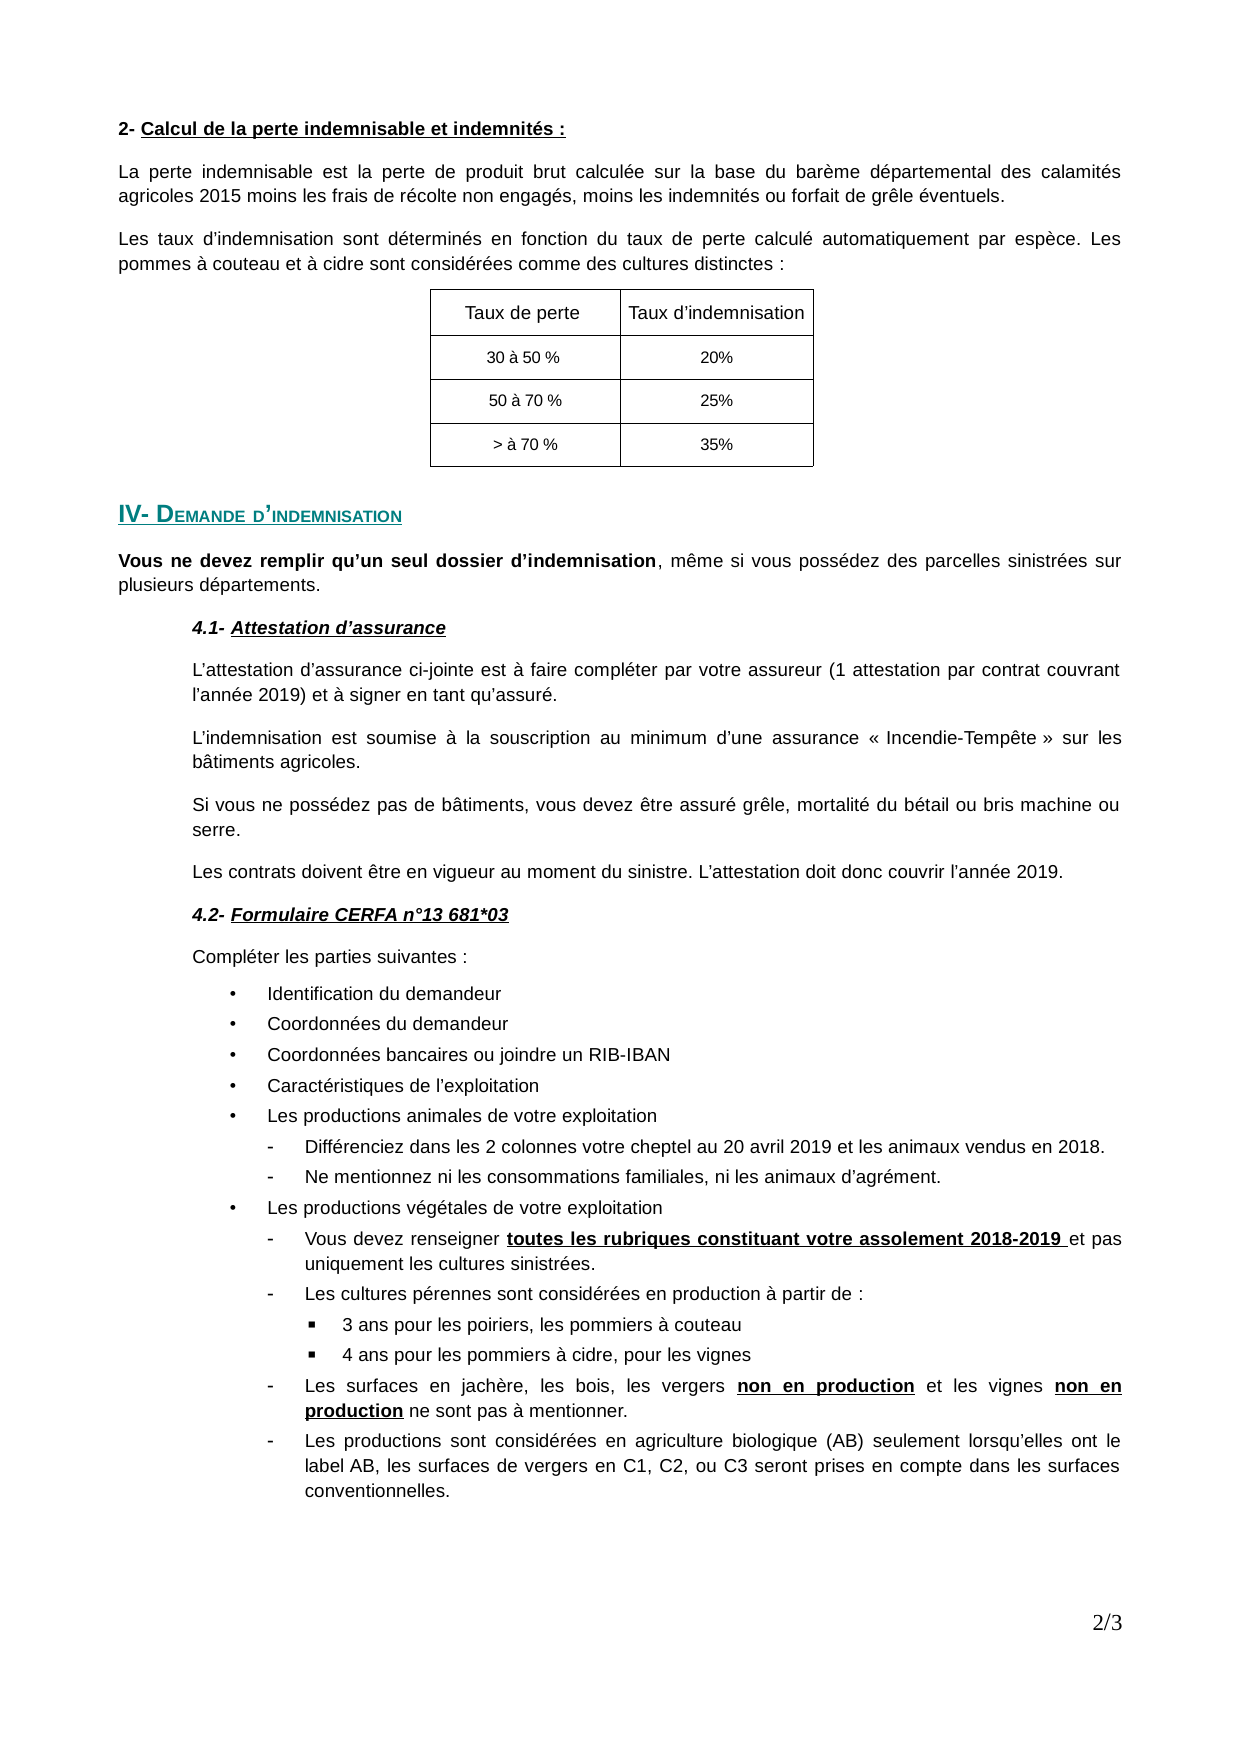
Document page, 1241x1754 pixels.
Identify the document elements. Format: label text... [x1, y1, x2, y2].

list Vous devez renseigner toutes les rubriques constituant votre assolement 2018-2019 et pas uniquement les cultures sinistrées. [267, 1228, 1122, 1274]
list Ne mentionnez ni les consommations familiales, ni les animaux d’agrément. [267, 1166, 1122, 1188]
text Compléter les parties suivantes : [192, 946, 1122, 968]
table_cell 35% [621, 424, 813, 466]
text Si vous ne possédez pas de bâtiments, vous devez être assuré grêle, mortalité du bétail ou bris machine ou serre. [192, 794, 1122, 840]
list Coordonnées bancaires ou joindre un RIB-IBAN [229, 1044, 1122, 1066]
table_cell 30 à 50 % [431, 336, 620, 379]
list Coordonnées du demandeur [229, 1013, 1122, 1035]
text IV- Demande d’indemnisation [118, 498, 1122, 528]
list Caractéristiques de l’exploitation [229, 1074, 1122, 1096]
text Les taux d’indemnisation sont déterminés en fonction du taux de perte calculé automatiquement par espèce. Les pommes à couteau et à cidre sont considérées comme des cultures distinctes : [118, 228, 1122, 274]
text L’indemnisation est soumise à la souscription au minimum d’une assurance « Incendie-Tempête » sur les bâtiments agricoles. [192, 727, 1122, 773]
table_cell 20% [621, 336, 813, 379]
text 4.1- Attestation d’assurance [192, 617, 1122, 638]
list Les cultures pérennes sont considérées en production à partir de : [267, 1283, 1122, 1305]
list Identification du demandeur [229, 983, 1122, 1004]
list Les surfaces en jachère, les bois, les vergers non en production et les vignes non en production ne sont pas à mentionner. [267, 1375, 1122, 1421]
text Vous ne devez remplir qu’un seul dossier d’indemnisation, même si vous possédez des parcelles sinistrées sur plusieurs départements. [118, 549, 1122, 596]
table_cell 25% [621, 380, 813, 422]
text 4.2- Formulaire CERFA n°13 681*03 [192, 904, 1122, 925]
list 4 ans pour les pommiers à cidre, pour les vignes [304, 1344, 1122, 1366]
text L’attestation d’assurance ci-jointe est à faire compléter par votre assureur (1 attestation par contrat couvrant l’année 2019) et à signer en tant qu’assuré. [192, 659, 1122, 706]
table_cell > à 70 % [431, 424, 620, 466]
text 2- Calcul de la perte indemnisable et indemnités : [118, 118, 1122, 140]
text Les contrats doivent être en vigueur au moment du sinistre. L’attestation doit donc couvrir l’année 2019. [192, 861, 1122, 883]
list Différenciez dans les 2 colonnes votre cheptel au 20 avril 2019 et les animaux vendus en 2018. [267, 1136, 1122, 1157]
list Les productions sont considérées en agriculture biologique (AB) seulement lorsqu’elles ont le label AB, les surfaces de vergers en C1, C2, ou C3 seront prises en compte dans les surfaces conventionnelles. [267, 1430, 1122, 1502]
list Les productions végétales de votre exploitation [229, 1197, 1122, 1219]
table_header Taux d’indemnisation [621, 290, 813, 335]
table_cell 50 à 70 % [431, 380, 620, 422]
table_header Taux de perte [431, 290, 620, 335]
list Les productions animales de votre exploitation [229, 1105, 1122, 1127]
list 3 ans pour les poiriers, les pommiers à couteau [304, 1314, 1122, 1335]
text La perte indemnisable est la perte de produit brut calculée sur la base du barème départemental des calamités agricoles 2015 moins les frais de récolte non engagés, moins les indemnités ou forfait de grêle éventuels. [118, 161, 1122, 207]
